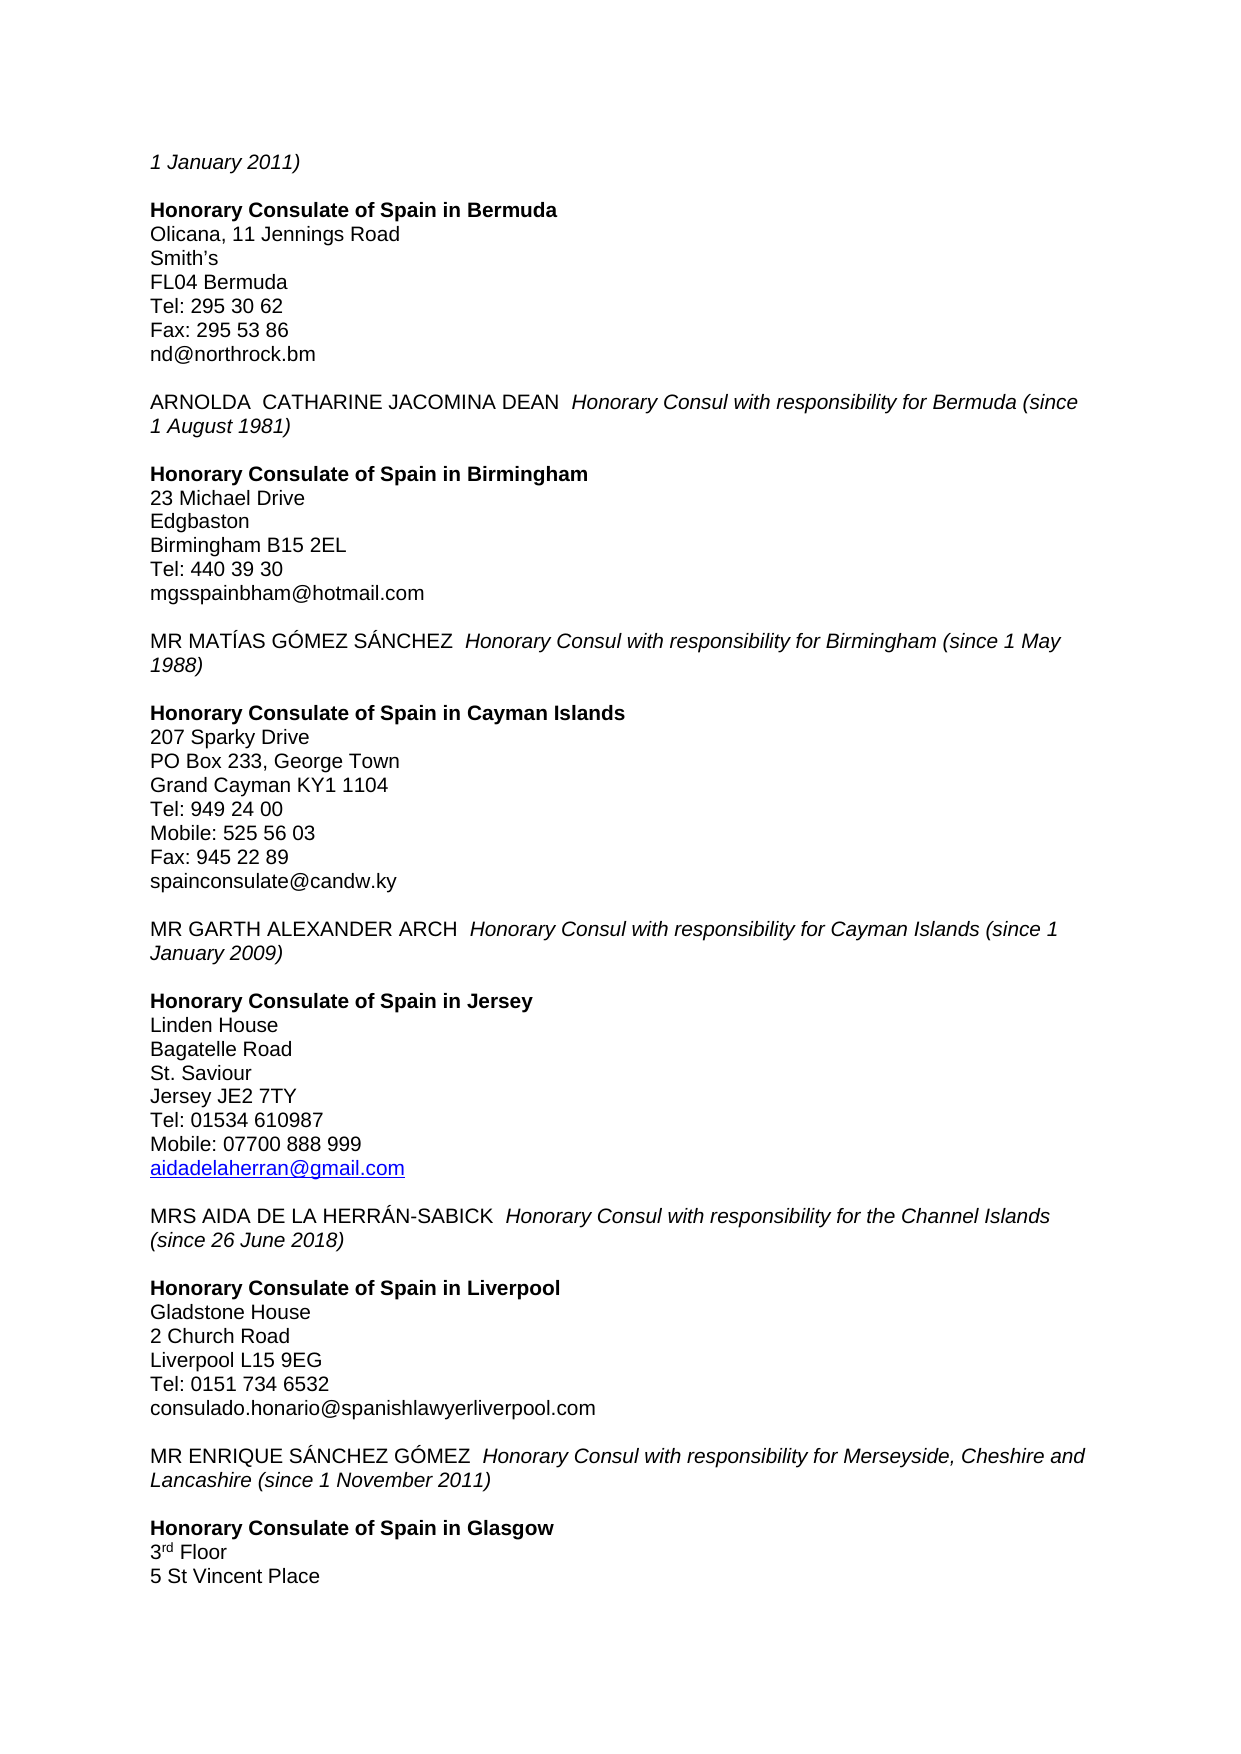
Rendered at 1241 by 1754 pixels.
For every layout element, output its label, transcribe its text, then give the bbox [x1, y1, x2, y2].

text Mobile: 07700 888 999 [150, 1132, 1090, 1156]
text Bagatelle Road [150, 1036, 1090, 1060]
text 23 Michael Drive [150, 485, 1090, 509]
text Birmingham B15 2EL [150, 533, 1090, 557]
text Honorary Consulate of Spain in Birmingham [150, 461, 1090, 485]
text Edgbaston [150, 509, 1090, 533]
text 2 Church Road [150, 1324, 1090, 1348]
text Liverpool L15 9EG [150, 1348, 1090, 1372]
text Linden House [150, 1012, 1090, 1036]
text nd@northrock.bm [150, 342, 1090, 366]
text FL04 Bermuda [150, 270, 1090, 294]
text Honorary Consulate of Spain in Cayman Islands [150, 701, 1090, 725]
text Olicana, 11 Jennings Road [150, 222, 1090, 246]
text 3rd Floor [150, 1539, 1090, 1563]
text ARNOLDA CATHARINE JACOMINA DEAN Honorary Consul with responsibility for Bermuda (since 1 August 1981) [150, 389, 1090, 437]
text 1 January 2011) [150, 150, 1090, 174]
text aidadelaherran@gmail.com [150, 1156, 1090, 1180]
text Honorary Consulate of Spain in Liverpool [150, 1276, 1090, 1300]
text mgsspainbham@hotmail.com [150, 581, 1090, 605]
text MRS AIDA DE LA HERRÁN-SABICK Honorary Consul with responsibility for the Channel Islands (since 26 June 2018) [150, 1204, 1090, 1252]
text 5 St Vincent Place [150, 1563, 1090, 1587]
text MR ENRIQUE SÁNCHEZ GÓMEZ Honorary Consul with responsibility for Merseyside, Cheshire and Lancashire (since 1 November 2011) [150, 1444, 1090, 1492]
text Honorary Consulate of Spain in Jersey [150, 988, 1090, 1012]
text Tel: 01534 610987 [150, 1108, 1090, 1132]
text Smith’s [150, 246, 1090, 270]
text Gladstone House [150, 1300, 1090, 1324]
text Fax: 295 53 86 [150, 318, 1090, 342]
text Tel: 0151 734 6532 [150, 1372, 1090, 1396]
text Tel: 440 39 30 [150, 557, 1090, 581]
text Honorary Consulate of Spain in Glasgow [150, 1516, 1090, 1539]
text Jersey JE2 7TY [150, 1084, 1090, 1108]
text Tel: 949 24 00 [150, 797, 1090, 821]
text PO Box 233, George Town [150, 749, 1090, 773]
text Mobile: 525 56 03 [150, 821, 1090, 845]
text Honorary Consulate of Spain in Bermuda [150, 198, 1090, 222]
text Fax: 945 22 89 [150, 845, 1090, 869]
text Grand Cayman KY1 1104 [150, 773, 1090, 797]
text consulado.honario@spanishlawyerliverpool.com [150, 1396, 1090, 1420]
text MR MATÍAS GÓMEZ SÁNCHEZ Honorary Consul with responsibility for Birmingham (since 1 May 1988) [150, 629, 1090, 677]
text spainconsulate@candw.ky [150, 869, 1090, 893]
text St. Saviour [150, 1060, 1090, 1084]
text 207 Sparky Drive [150, 725, 1090, 749]
text Tel: 295 30 62 [150, 294, 1090, 318]
text MR GARTH ALEXANDER ARCH Honorary Consul with responsibility for Cayman Islands (since 1 January 2009) [150, 917, 1090, 964]
